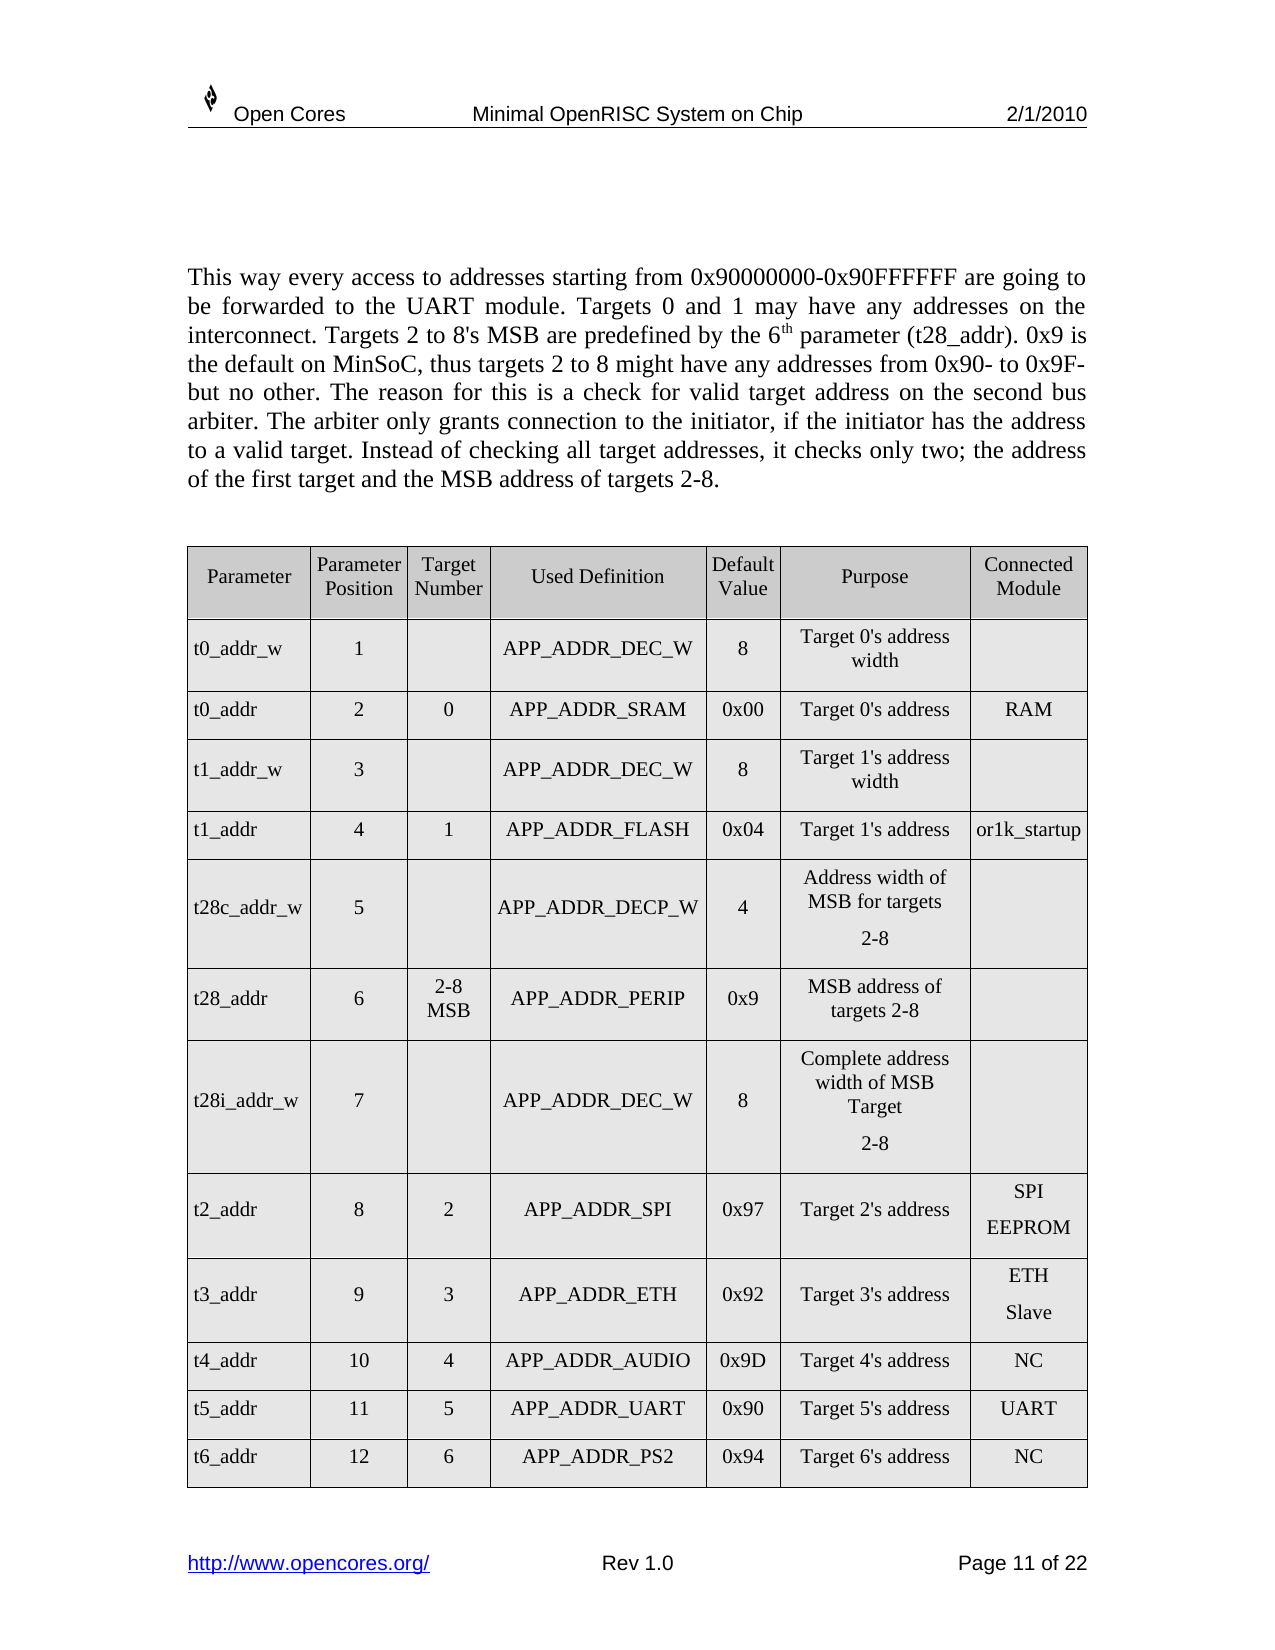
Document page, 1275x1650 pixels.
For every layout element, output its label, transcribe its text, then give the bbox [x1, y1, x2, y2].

table_cell Target 1's address width [781, 740, 970, 811]
table_cell MSB address of targets 2-8 [781, 969, 970, 1040]
table_cell 0x97 [707, 1174, 780, 1257]
table_cell [408, 620, 490, 691]
table_header Parameter Position [311, 547, 407, 618]
table_cell Target 0's address [781, 692, 970, 739]
table_cell RAM [971, 692, 1087, 739]
table_cell t1_addr [188, 812, 310, 859]
table_cell NC [971, 1440, 1087, 1487]
table_cell [408, 1041, 490, 1173]
table_cell 6 [311, 969, 407, 1040]
table_cell APP_ADDR_DEC_W [491, 620, 706, 691]
table_cell or1k_startup [971, 812, 1087, 859]
table_cell APP_ADDR_SRAM [491, 692, 706, 739]
table_cell 8 [707, 740, 780, 811]
table_cell 1 [408, 812, 490, 859]
table_cell APP_ADDR_UART [491, 1391, 706, 1438]
table_cell [408, 860, 490, 968]
table_cell t28c_addr_w [188, 860, 310, 968]
table_header Target Number [408, 547, 490, 618]
table_cell 5 [311, 860, 407, 968]
text This way every access to addresses starting from 0x90000000-0x90FFFFFF are going to be forwarded to the UART module. Targets 0 and 1 may have any addresses on the interconnect. Targets 2 to 8's MSB are predefined by the 6th parameter (t28_addr). 0x9 is the default on MinSoC, thus targets 2 to 8 might have any addresses from 0x90- to 0x9F- but no other. The reason for this is a check for valid target address on the second bus arbiter. The arbiter only grants connection to the initiator, if the initiator has the address to a valid target. Instead of checking all target addresses, it checks only two; the address of the first target and the MSB address of targets 2-8. [187, 262, 1087, 492]
table_cell 9 [311, 1259, 407, 1342]
table_cell [971, 620, 1087, 691]
table_cell 3 [311, 740, 407, 811]
table_cell [408, 740, 490, 811]
table_cell Complete address width of MSB Target 2-8 [781, 1041, 970, 1173]
table_cell APP_ADDR_SPI [491, 1174, 706, 1257]
table_cell t5_addr [188, 1391, 310, 1438]
table_cell t2_addr [188, 1174, 310, 1257]
table_cell t4_addr [188, 1343, 310, 1390]
table_cell 0x00 [707, 692, 780, 739]
table_cell UART [971, 1391, 1087, 1438]
table_cell Target 0's address width [781, 620, 970, 691]
table_cell 4 [311, 812, 407, 859]
table_cell APP_ADDR_AUDIO [491, 1343, 706, 1390]
table_cell NC [971, 1343, 1087, 1390]
table_cell [971, 969, 1087, 1040]
table_cell 0x94 [707, 1440, 780, 1487]
table_cell t28i_addr_w [188, 1041, 310, 1173]
table_cell t1_addr_w [188, 740, 310, 811]
table_cell 7 [311, 1041, 407, 1173]
table_cell Target 3's address [781, 1259, 970, 1342]
table_cell 0x9D [707, 1343, 780, 1390]
table_cell 5 [408, 1391, 490, 1438]
table_header Used Definition [491, 547, 706, 618]
table_cell 4 [408, 1343, 490, 1390]
table_cell 0x92 [707, 1259, 780, 1342]
table_cell APP_ADDR_PS2 [491, 1440, 706, 1487]
table_cell 4 [707, 860, 780, 968]
table_cell t6_addr [188, 1440, 310, 1487]
table_cell Target 2's address [781, 1174, 970, 1257]
table_cell APP_ADDR_ETH [491, 1259, 706, 1342]
table_cell Target 4's address [781, 1343, 970, 1390]
table_cell 1 [311, 620, 407, 691]
table_cell t3_addr [188, 1259, 310, 1342]
table_cell 3 [408, 1259, 490, 1342]
table_cell 2-8 MSB [408, 969, 490, 1040]
table_cell 0 [408, 692, 490, 739]
table_cell APP_ADDR_FLASH [491, 812, 706, 859]
table_cell 8 [707, 1041, 780, 1173]
table_cell 10 [311, 1343, 407, 1390]
table_cell 0x9 [707, 969, 780, 1040]
table_cell [971, 740, 1087, 811]
table_cell [971, 860, 1087, 968]
table_cell t0_addr [188, 692, 310, 739]
table_cell 0x04 [707, 812, 780, 859]
table_header Default Value [707, 547, 780, 618]
table_cell Address width of MSB for targets 2-8 [781, 860, 970, 968]
table_cell t0_addr_w [188, 620, 310, 691]
table_cell APP_ADDR_PERIP [491, 969, 706, 1040]
table_cell 6 [408, 1440, 490, 1487]
table_cell 8 [707, 620, 780, 691]
table_cell 0x90 [707, 1391, 780, 1438]
table_cell 12 [311, 1440, 407, 1487]
table_cell ETH Slave [971, 1259, 1087, 1342]
table_header Connected Module [971, 547, 1087, 618]
table_cell 2 [408, 1174, 490, 1257]
table_header Purpose [781, 547, 970, 618]
table_cell Target 5's address [781, 1391, 970, 1438]
table_cell Target 1's address [781, 812, 970, 859]
table_cell APP_ADDR_DECP_W [491, 860, 706, 968]
table_cell Target 6's address [781, 1440, 970, 1487]
table_cell [971, 1041, 1087, 1173]
table_cell t28_addr [188, 969, 310, 1040]
table_cell 8 [311, 1174, 407, 1257]
table_cell APP_ADDR_DEC_W [491, 1041, 706, 1173]
table_cell 2 [311, 692, 407, 739]
table_cell APP_ADDR_DEC_W [491, 740, 706, 811]
table_cell SPI EEPROM [971, 1174, 1087, 1257]
table_cell 11 [311, 1391, 407, 1438]
table_header Parameter [188, 547, 310, 618]
